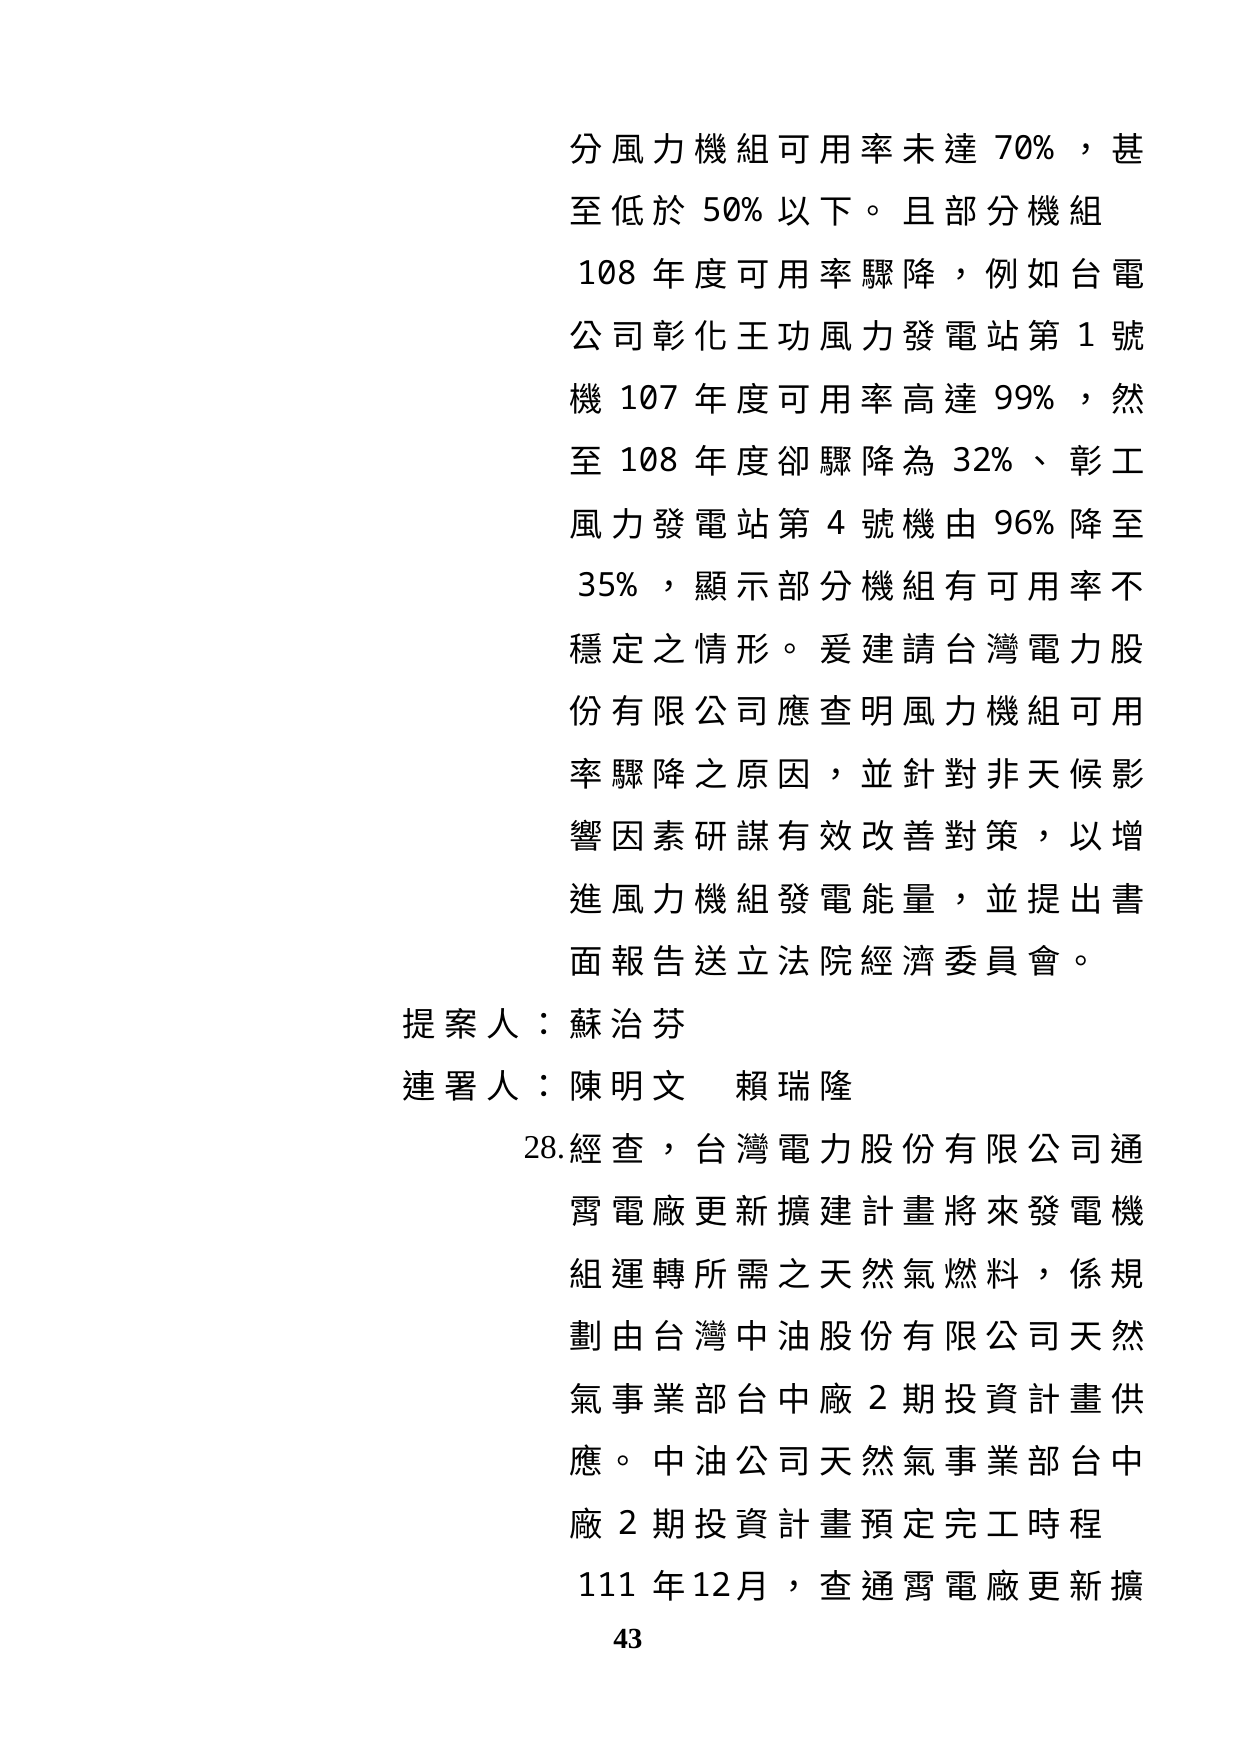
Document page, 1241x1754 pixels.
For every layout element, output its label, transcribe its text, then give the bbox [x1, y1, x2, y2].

text 提案人：蘇治芬 [384, 980, 1044, 1042]
list 經查，台灣電力股份有限公司通霄電廠更新擴建計畫將來發電機組運轉所需之天然氣燃料，係規劃由台灣中油股份有限公司天然氣事業部台中廠2期投資計畫供應。中油公司天然氣事業部台中廠2期投資計畫預定完工時程111年12月，查通霄電廠更新擴 [497, 1105, 1148, 1605]
text 連署人：陳明文 賴瑞隆 [384, 1042, 1044, 1105]
list 分風力機組可用率未達70%，甚至低於50%以下。且部分機組108年度可用率驟降，例如台電公司彰化王功風力發電站第1號機107年度可用率高達99%，然至108年度卻驟降為32%、彰工風力發電站第4號機由96%降至35%，顯示部分機組有可用率不穩定之情形。爰建請台灣電力股份有限公司應查明風力機組可用率驟降之原因，並針對非天候影響因素研謀有效改善對策，以增進風力機組發電能量，並提出書面報告送立法院經濟委員會。 [443, 105, 1148, 980]
